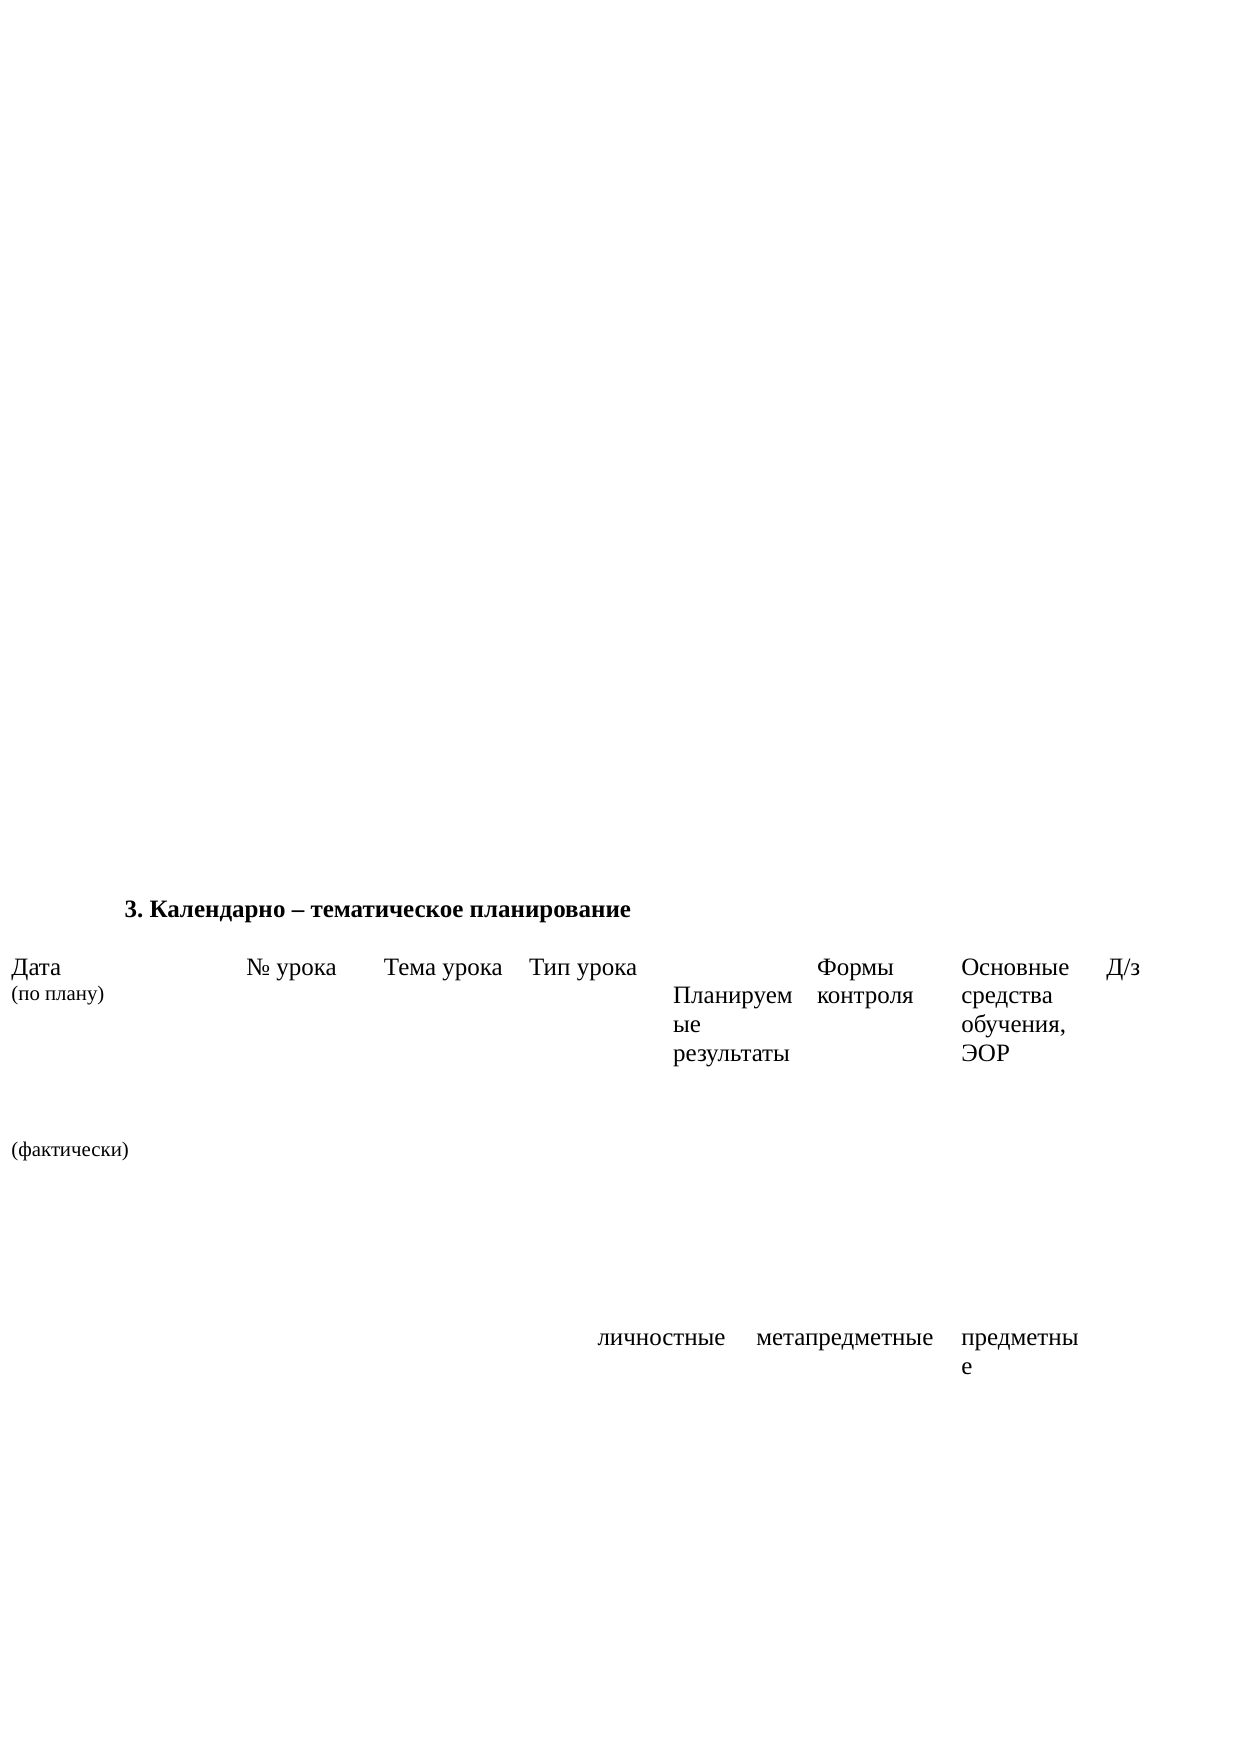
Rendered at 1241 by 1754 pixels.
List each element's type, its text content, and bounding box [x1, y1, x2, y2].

table_cell [396, 1322, 586, 1507]
table_header Тип урока [518, 952, 662, 1322]
table_header Д/з [1095, 952, 1239, 1322]
table_cell предметные [950, 1322, 1095, 1507]
table_header Тема урока [373, 952, 518, 1322]
table_cell личностные [586, 1322, 745, 1507]
table_cell метапредметные [745, 1322, 950, 1507]
table_cell (фактически) [0, 1137, 228, 1322]
table_header Формы контроля [806, 952, 950, 1322]
table_header Основные средства обучения, ЭОР [950, 952, 1095, 1322]
table_cell [0, 1322, 163, 1507]
table_cell [163, 1322, 199, 1507]
table_cell [1095, 1322, 1239, 1507]
table_header № урока [229, 952, 372, 1322]
table_header Дата (по плану) [0, 952, 228, 1137]
text 3. Календарно – тематическое планирование [118, 894, 1122, 923]
table_cell [199, 1322, 396, 1507]
table_header Планируемые результаты [662, 952, 806, 1322]
